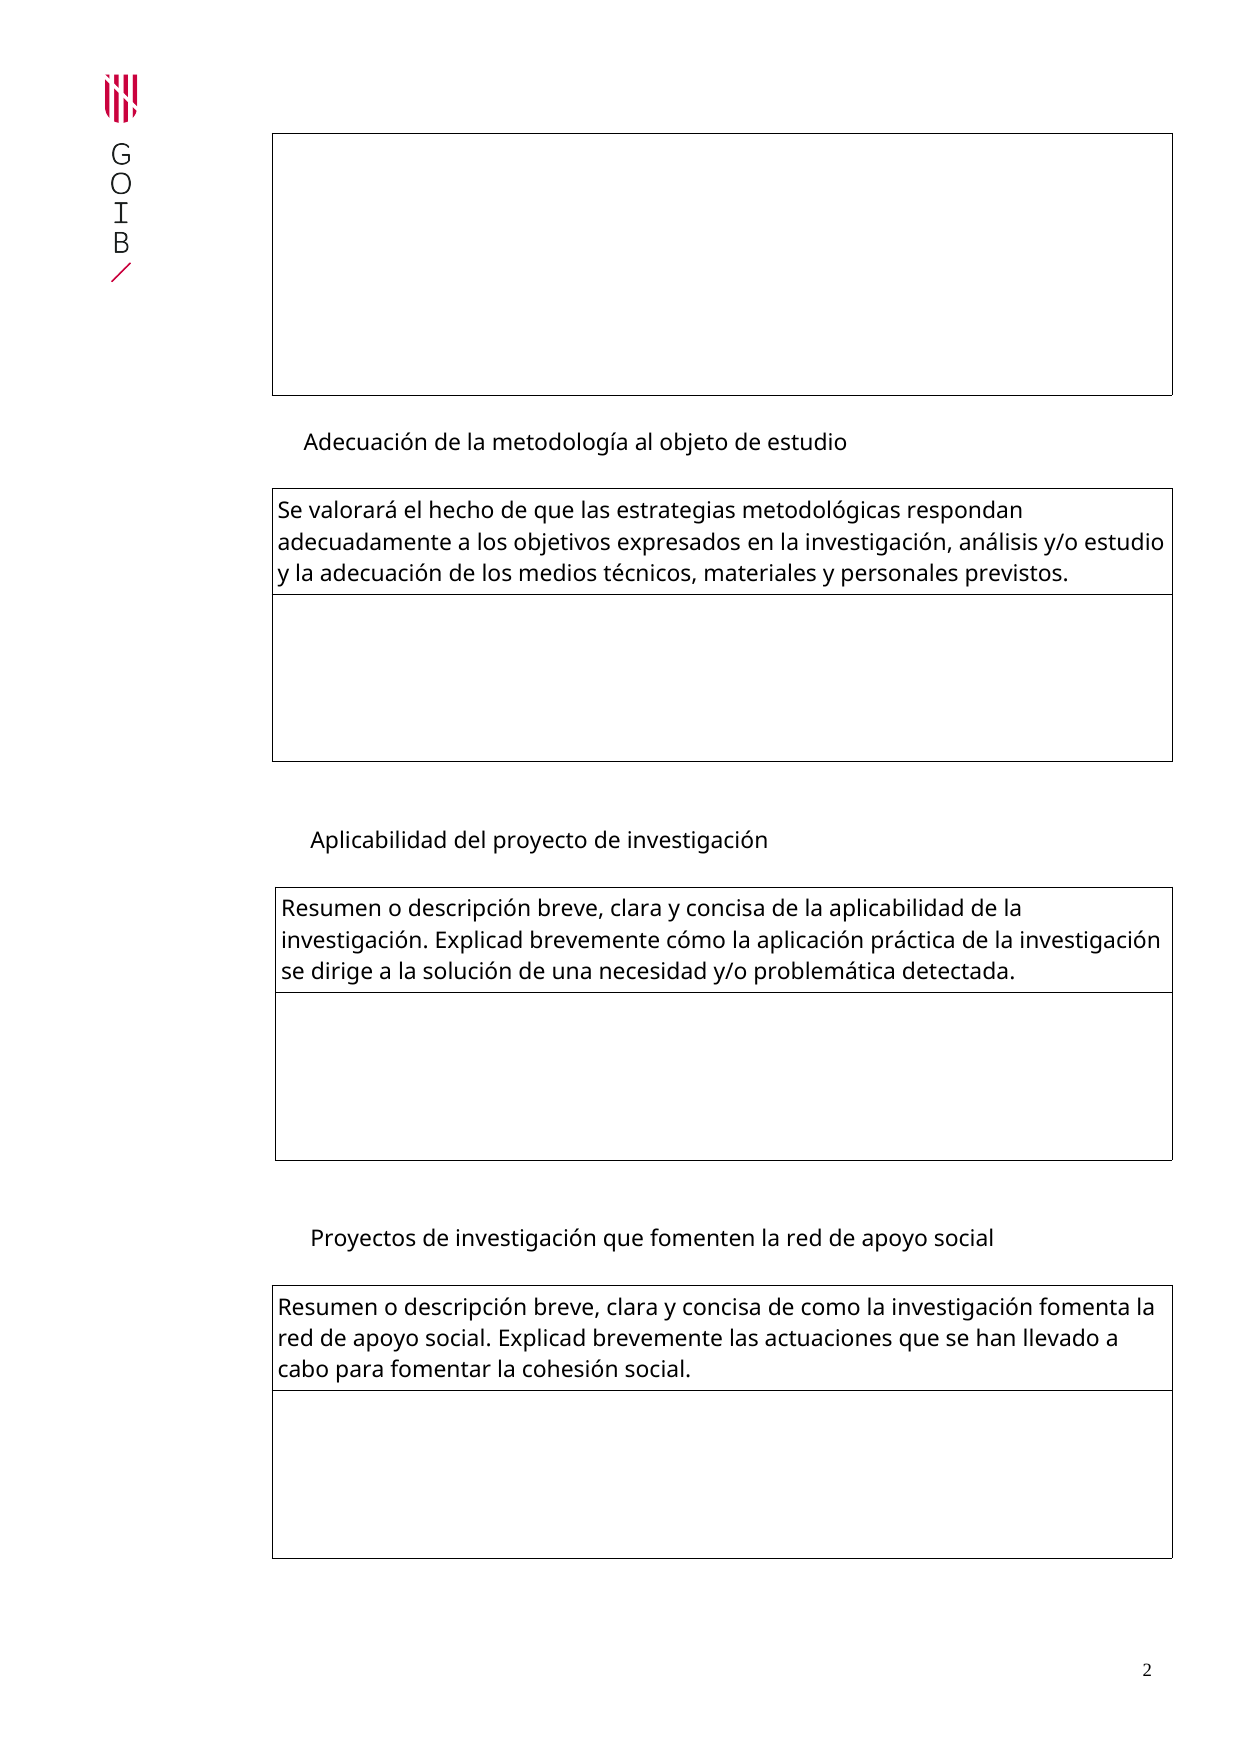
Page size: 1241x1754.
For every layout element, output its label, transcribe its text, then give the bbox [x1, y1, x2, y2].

table_header Se valorará el hecho de que las estrategias metodológicas respondan adecuadamente a los objetivos expresados ​en la investigación, análisis y/o estudio y la adecuación de los medios técnicos, materiales y personales previstos. [273, 489, 1172, 594]
table_cell [273, 134, 1172, 394]
table_cell [276, 993, 1172, 1160]
picture [76, 51, 166, 313]
table_cell [273, 1391, 1172, 1558]
text Proyectos de investigación que fomenten la red de apoyo social [310, 1222, 1152, 1253]
table_cell [273, 595, 1172, 761]
table_header Resumen o descripción breve, clara y concisa de la aplicabilidad de la investigación. Explicad brevemente cómo la aplicación práctica de la investigación se dirige a la solución de una necesidad y/o problemática detectada. [276, 888, 1172, 992]
list Adecuación de la metodología al objeto de estudio [303, 426, 1152, 457]
table_header Resumen o descripción breve, clara y concisa de como la investigación fomenta la red de apoyo social. Explicad brevemente las actuaciones que se han llevado a cabo para fomentar la cohesión social. [273, 1286, 1172, 1390]
list Aplicabilidad del proyecto de investigación [266, 824, 1152, 855]
